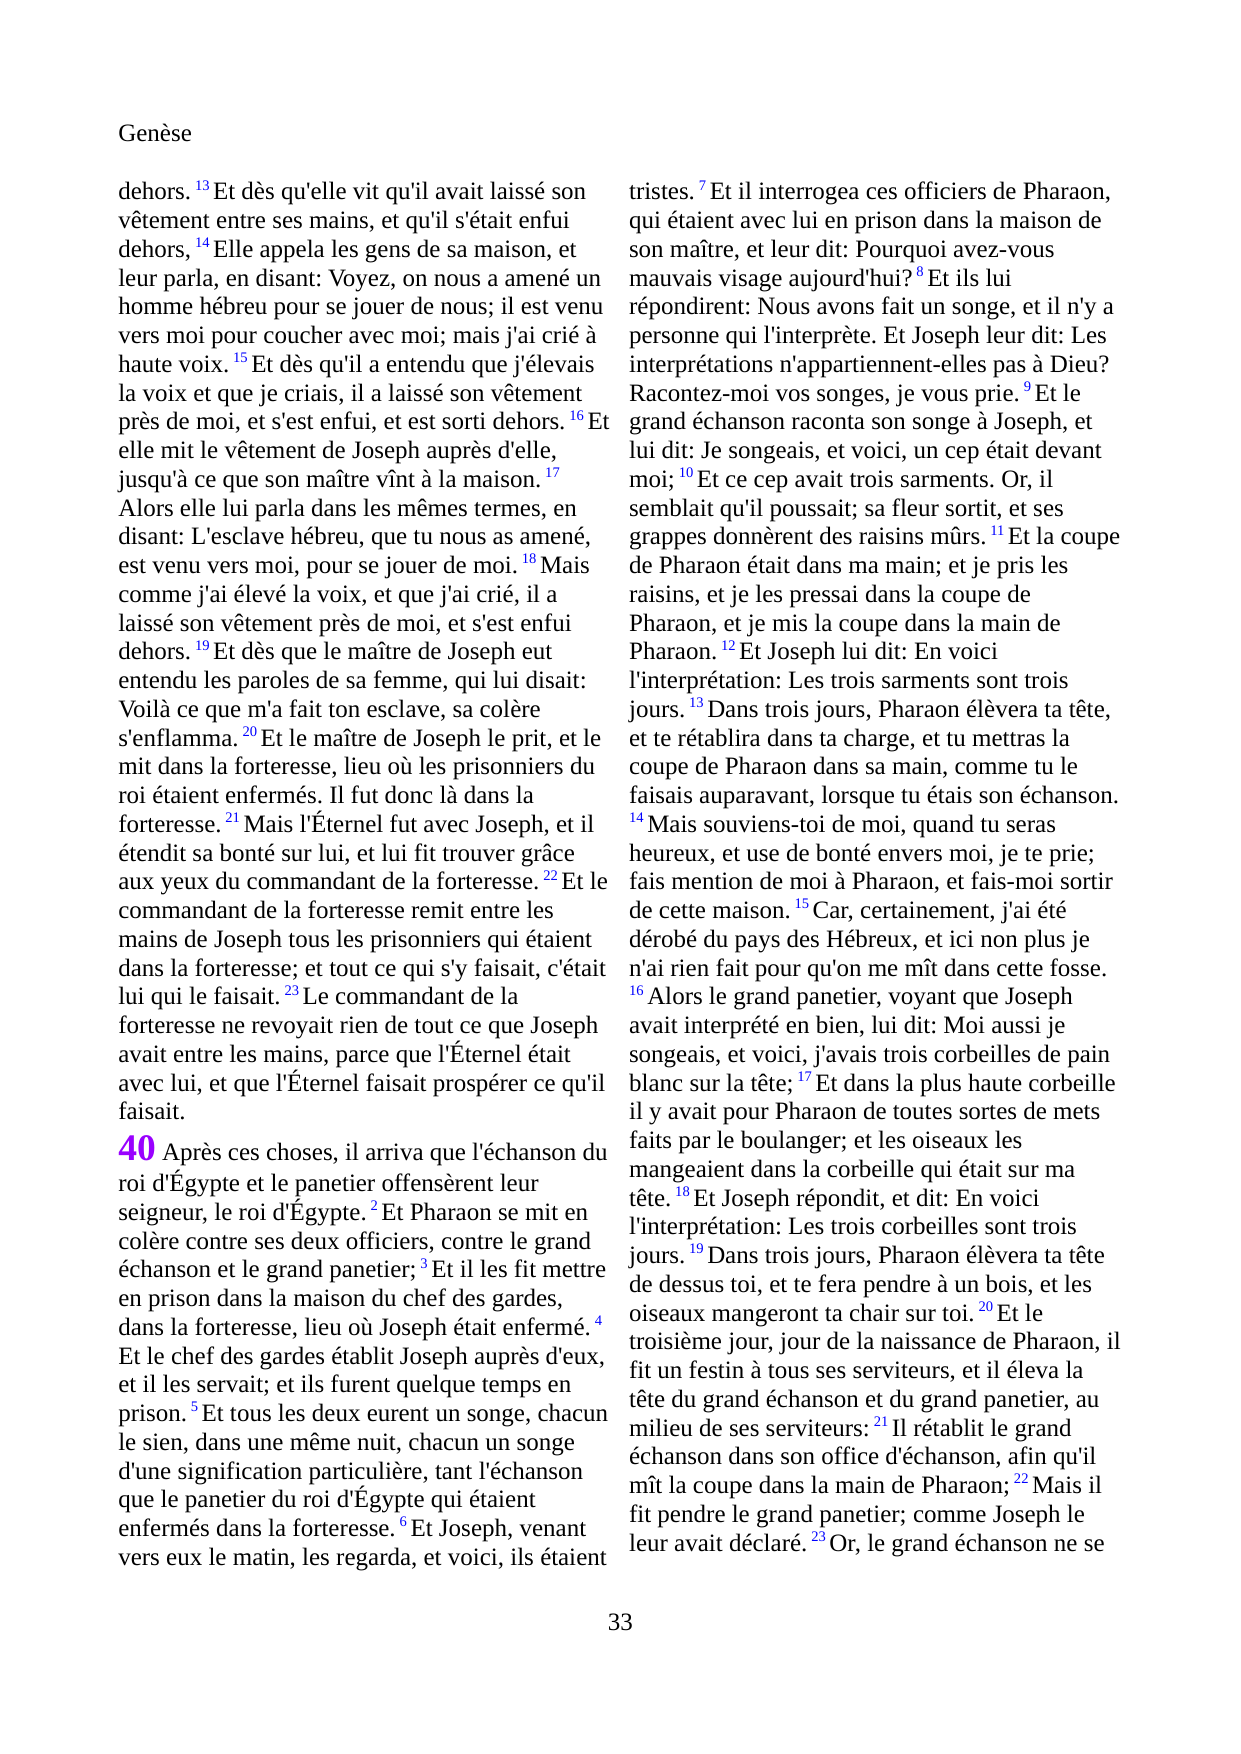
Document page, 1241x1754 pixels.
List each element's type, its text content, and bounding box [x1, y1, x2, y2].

text tristes. 7 Et il interrogea ces officiers de Pharaon, qui étaient avec lui en prison dans la maison de son maître, et leur dit: Pourquoi avez-vous mauvais visage aujourd'hui? 8 Et ils lui répondirent: Nous avons fait un songe, et il n'y a personne qui l'interprète. Et Joseph leur dit: Les interprétations n'appartiennent-elles pas à Dieu? Racontez-moi vos songes, je vous prie. 9 Et le grand échanson raconta son songe à Joseph, et lui dit: Je songeais, et voici, un cep était devant moi; 10 Et ce cep avait trois sarments. Or, il semblait qu'il poussait; sa fleur sortit, et ses grappes donnèrent des raisins mûrs. 11 Et la coupe de Pharaon était dans ma main; et je pris les raisins, et je les pressai dans la coupe de Pharaon, et je mis la coupe dans la main de Pharaon. 12 Et Joseph lui dit: En voici l'interprétation: Les trois sarments sont trois jours. 13 Dans trois jours, Pharaon élèvera ta tête, et te rétablira dans ta charge, et tu mettras la coupe de Pharaon dans sa main, comme tu le faisais auparavant, lorsque tu étais son échanson. 14 Mais souviens-toi de moi, quand tu seras heureux, et use de bonté envers moi, je te prie; fais mention de moi à Pharaon, et fais-moi sortir de cette maison. 15 Car, certainement, j'ai été dérobé du pays des Hébreux, et ici non plus je n'ai rien fait pour qu'on me mît dans cette fosse. 16 Alors le grand panetier, voyant que Joseph avait interprété en bien, lui dit: Moi aussi je songeais, et voici, j'avais trois corbeilles de pain blanc sur la tête; 17 Et dans la plus haute corbeille il y avait pour Pharaon de toutes sortes de mets faits par le boulanger; et les oiseaux les mangeaient dans la corbeille qui était sur ma tête. 18 Et Joseph répondit, et dit: En voici l'interprétation: Les trois corbeilles sont trois jours. 19 Dans trois jours, Pharaon élèvera ta tête de dessus toi, et te fera pendre à un bois, et les oiseaux mangeront ta chair sur toi. 20 Et le troisième jour, jour de la naissance de Pharaon, il fit un festin à tous ses serviteurs, et il éleva la tête du grand échanson et du grand panetier, au milieu de ses serviteurs: 21 Il rétablit le grand échanson dans son office d'échanson, afin qu'il mît la coupe dans la main de Pharaon; 22 Mais il fit pendre le grand panetier; comme Joseph le leur avait déclaré. 23 Or, le grand échanson ne se [629, 176, 1122, 1556]
text dehors. 13 Et dès qu'elle vit qu'il avait laissé son vêtement entre ses mains, et qu'il s'était enfui dehors, 14 Elle appela les gens de sa maison, et leur parla, en disant: Voyez, on nous a amené un homme hébreu pour se jouer de nous; il est venu vers moi pour coucher avec moi; mais j'ai crié à haute voix. 15 Et dès qu'il a entendu que j'élevais la voix et que je criais, il a laissé son vêtement près de moi, et s'est enfui, et est sorti dehors. 16 Et elle mit le vêtement de Joseph auprès d'elle, jusqu'à ce que son maître vînt à la maison. 17 Alors elle lui parla dans les mêmes termes, en disant: L'esclave hébreu, que tu nous as amené, est venu vers moi, pour se jouer de moi. 18 Mais comme j'ai élevé la voix, et que j'ai crié, il a laissé son vêtement près de moi, et s'est enfui dehors. 19 Et dès que le maître de Joseph eut entendu les paroles de sa femme, qui lui disait: Voilà ce que m'a fait ton esclave, sa colère s'enflamma. 20 Et le maître de Joseph le prit, et le mit dans la forteresse, lieu où les prisonniers du roi étaient enfermés. Il fut donc là dans la forteresse. 21 Mais l'Éternel fut avec Joseph, et il étendit sa bonté sur lui, et lui fit trouver grâce aux yeux du commandant de la forteresse. 22 Et le commandant de la forteresse remit entre les mains de Joseph tous les prisonniers qui étaient dans la forteresse; et tout ce qui s'y faisait, c'était lui qui le faisait. 23 Le commandant de la forteresse ne revoyait rien de tout ce que Joseph avait entre les mains, parce que l'Éternel était avec lui, et que l'Éternel faisait prospérer ce qu'il faisait. [118, 176, 611, 1125]
text 40 Après ces choses, il arriva que l'échanson du roi d'Égypte et le panetier offensèrent leur seigneur, le roi d'Égypte. 2 Et Pharaon se mit en colère contre ses deux officiers, contre le grand échanson et le grand panetier; 3 Et il les fit mettre en prison dans la maison du chef des gardes, dans la forteresse, lieu où Joseph était enfermé. 4 Et le chef des gardes établit Joseph auprès d'eux, et il les servait; et ils furent quelque temps en prison. 5 Et tous les deux eurent un songe, chacun le sien, dans une même nuit, chacun un songe d'une signification particulière, tant l'échanson que le panetier du roi d'Égypte qui étaient enfermés dans la forteresse. 6 Et Joseph, venant vers eux le matin, les regarda, et voici, ils étaient [118, 1125, 611, 1571]
